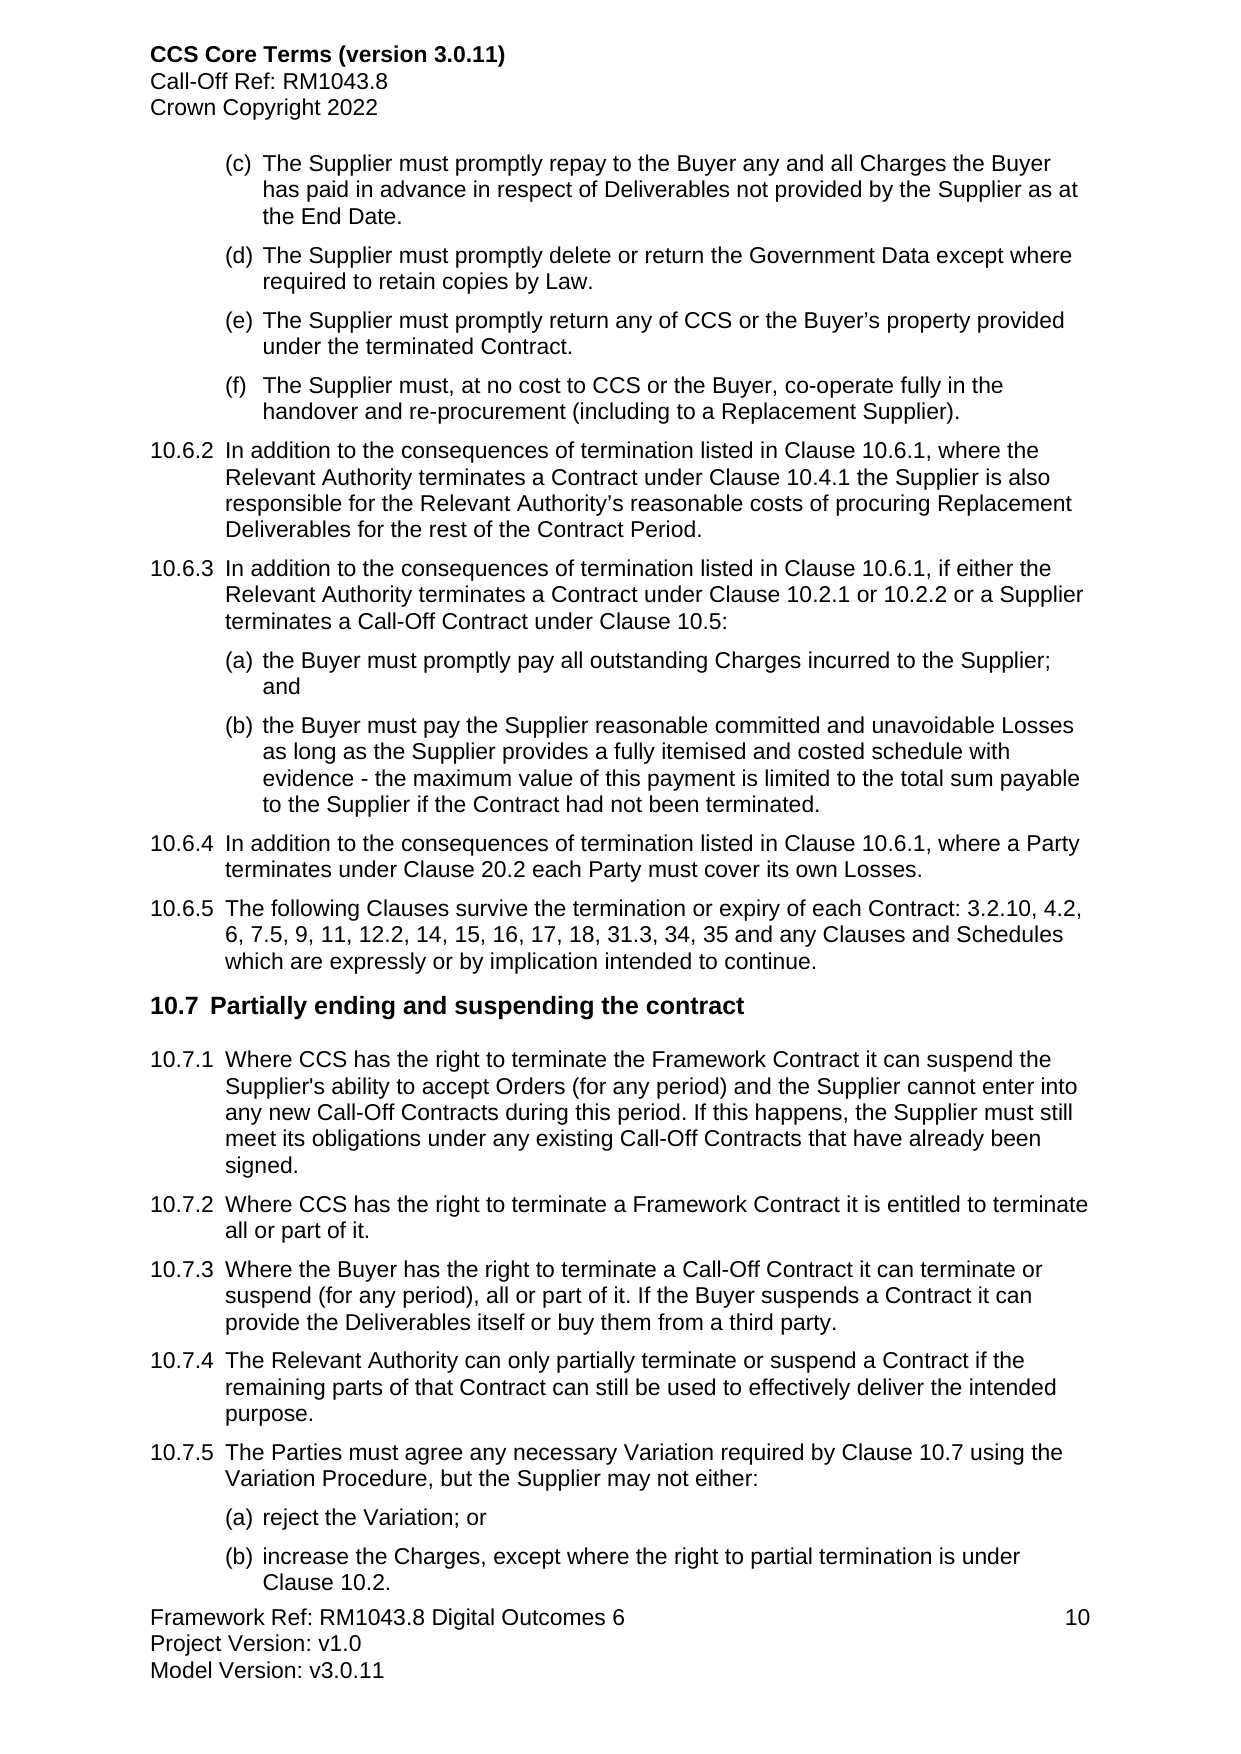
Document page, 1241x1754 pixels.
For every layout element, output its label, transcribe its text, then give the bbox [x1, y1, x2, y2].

list Where CCS has the right to terminate the Framework Contract it can suspend the Supplier's ability to accept Orders (for any period) and the Supplier cannot enter into any new Call-Off Contracts during this period. If this happens, the Supplier must still meet its obligations under any existing Call-Off Contracts that have already been signed. [150, 1046, 1090, 1178]
list increase the Charges, except where the right to partial termination is under Clause 10.2. [225, 1543, 1090, 1596]
list The Supplier must promptly repay to the Buyer any and all Charges the Buyer has paid in advance in respect of Deliverables not provided by the Supplier as at the End Date. [225, 150, 1090, 229]
subtitle Partially ending and suspending the contract [150, 991, 1090, 1019]
list In addition to the consequences of termination listed in Clause 10.6.1, if either the Relevant Authority terminates a Contract under Clause 10.2.1 or 10.2.2 or a Supplier terminates a Call-Off Contract under Clause 10.5: [150, 555, 1090, 634]
list The Supplier must promptly return any of CCS or the Buyer’s property provided under the terminated Contract. [225, 307, 1090, 359]
list The following Clauses survive the termination or expiry of each Contract: 3.2.10, 4.2, 6, 7.5, 9, 11, 12.2, 14, 15, 16, 17, 18, 31.3, 34, 35 and any Clauses and Schedules which are expressly or by implication intended to continue. [150, 895, 1090, 974]
list The Relevant Authority can only partially terminate or suspend a Contract if the remaining parts of that Contract can still be used to effectively deliver the intended purpose. [150, 1347, 1090, 1426]
list The Supplier must promptly delete or return the Government Data except where required to retain copies by Law. [225, 242, 1090, 294]
list In addition to the consequences of termination listed in Clause 10.6.1, where a Party terminates under Clause 20.2 each Party must cover its own Losses. [150, 830, 1090, 882]
list the Buyer must promptly pay all outstanding Charges incurred to the Supplier; and [225, 647, 1090, 699]
list reject the Variation; or [225, 1504, 1090, 1531]
list The Supplier must, at no cost to CCS or the Buyer, co-operate fully in the handover and re-procurement (including to a Replacement Supplier). [225, 372, 1090, 425]
list The Parties must agree any necessary Variation required by Clause 10.7 using the Variation Procedure, but the Supplier may not either: [150, 1439, 1090, 1492]
list Where the Buyer has the right to terminate a Call-Off Contract it can terminate or suspend (for any period), all or part of it. If the Buyer suspends a Contract it can provide the Deliverables itself or buy them from a third party. [150, 1256, 1090, 1335]
list the Buyer must pay the Supplier reasonable committed and unavoidable Losses as long as the Supplier provides a fully itemised and costed schedule with evidence - the maximum value of this payment is limited to the total sum payable to the Supplier if the Contract had not been terminated. [225, 712, 1090, 817]
list In addition to the consequences of termination listed in Clause 10.6.1, where the Relevant Authority terminates a Contract under Clause 10.4.1 the Supplier is also responsible for the Relevant Authority’s reasonable costs of procuring Replacement Deliverables for the rest of the Contract Period. [150, 437, 1090, 543]
list Where CCS has the right to terminate a Framework Contract it is entitled to terminate all or part of it. [150, 1191, 1090, 1243]
